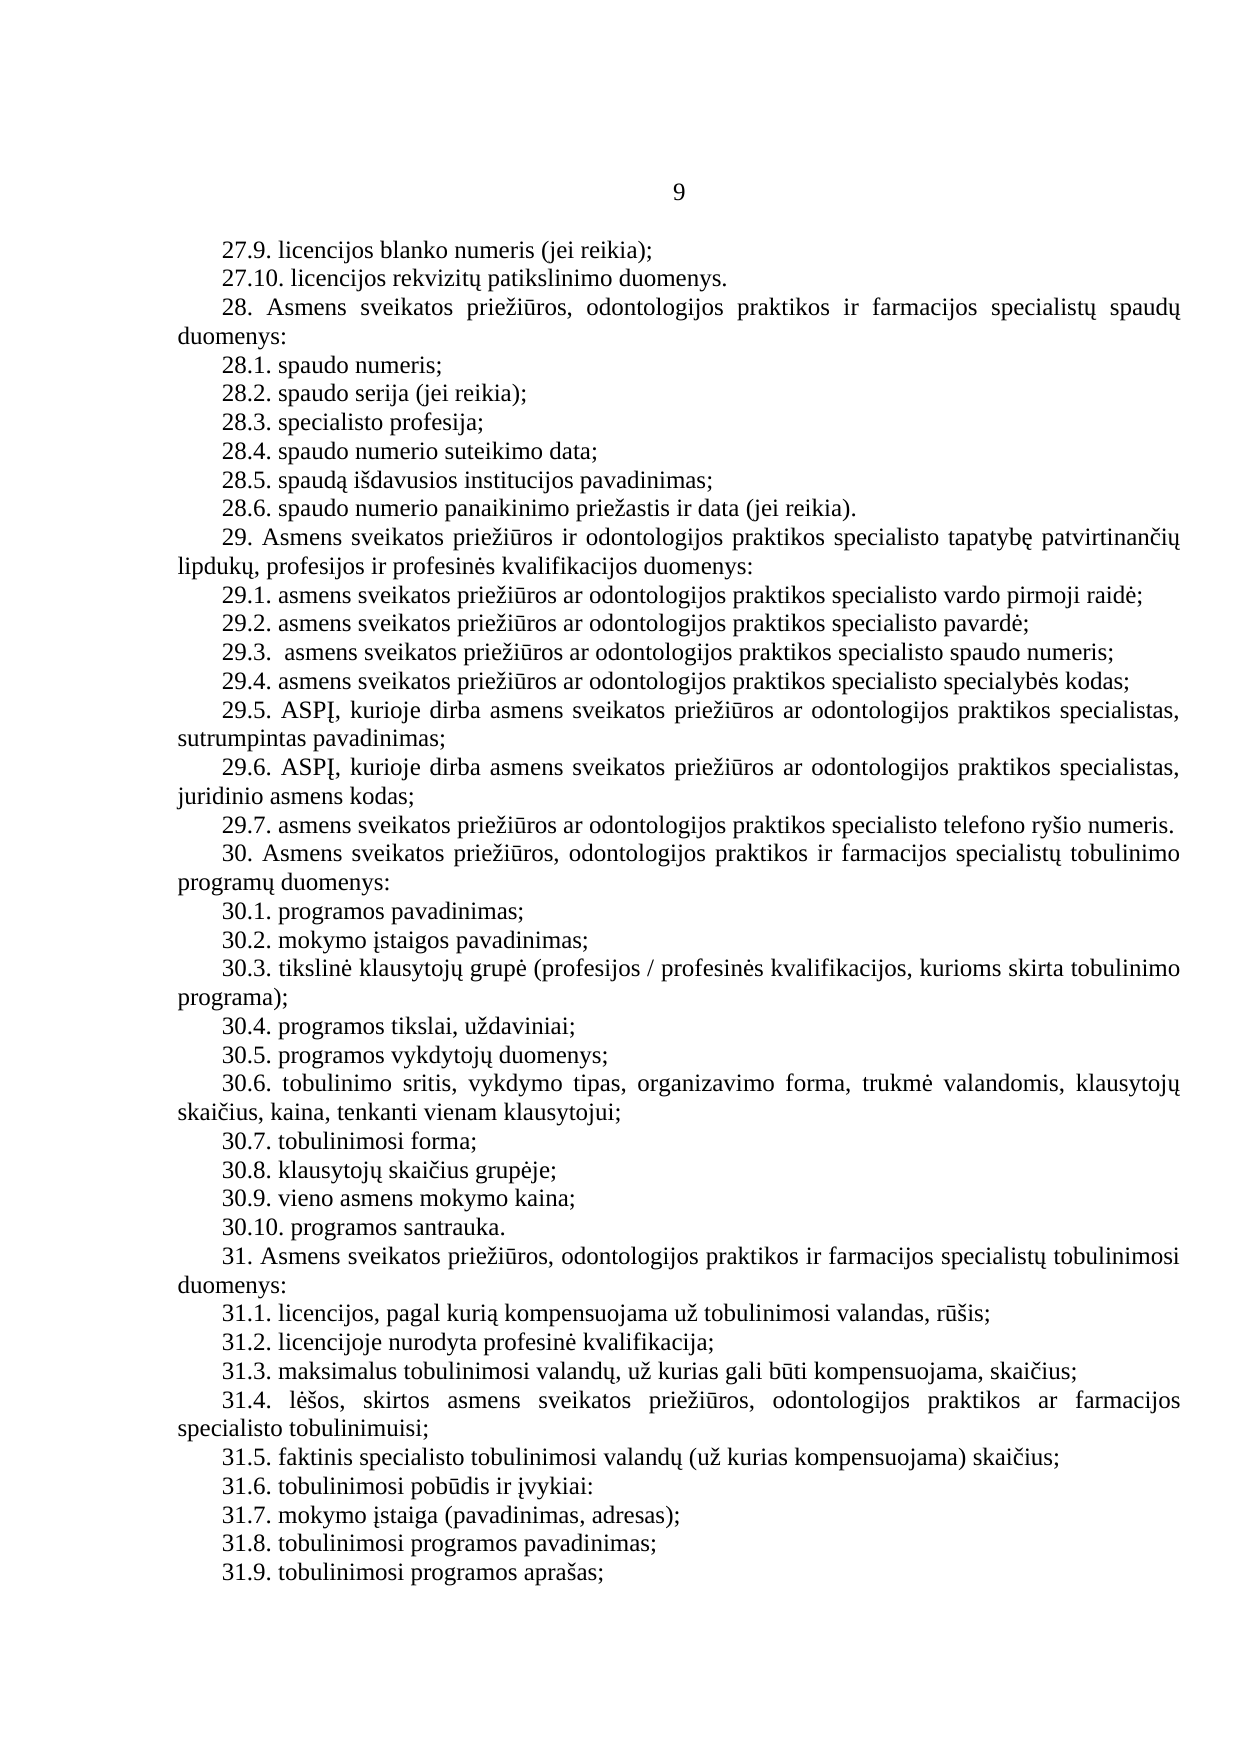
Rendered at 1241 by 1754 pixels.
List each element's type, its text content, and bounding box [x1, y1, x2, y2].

text 29.1. asmens sveikatos priežiūros ar odontologijos praktikos specialisto vardo pirmoji raidė; [177, 580, 1181, 608]
text 28.1. spaudo numeris; [177, 350, 1181, 378]
text 29. Asmens sveikatos priežiūros ir odontologijos praktikos specialisto tapatybę patvirtinančių lipdukų, profesijos ir profesinės kvalifikacijos duomenys: [177, 522, 1181, 580]
text 29.6. ASPĮ, kurioje dirba asmens sveikatos priežiūros ar odontologijos praktikos specialistas, juridinio asmens kodas; [177, 752, 1181, 810]
text 30. Asmens sveikatos priežiūros, odontologijos praktikos ir farmacijos specialistų tobulinimo programų duomenys: [177, 838, 1181, 896]
text 31.5. faktinis specialisto tobulinimosi valandų (už kurias kompensuojama) skaičius; [177, 1442, 1181, 1471]
text 31.7. mokymo įstaiga (pavadinimas, adresas); [177, 1500, 1181, 1528]
text 29.5. ASPĮ, kurioje dirba asmens sveikatos priežiūros ar odontologijos praktikos specialistas, sutrumpintas pavadinimas; [177, 695, 1181, 752]
text 30.9. vieno asmens mokymo kaina; [177, 1183, 1181, 1212]
text 31.9. tobulinimosi programos aprašas; [177, 1557, 1181, 1586]
text 30.1. programos pavadinimas; [177, 896, 1181, 925]
text 28. Asmens sveikatos priežiūros, odontologijos praktikos ir farmacijos specialistų spaudų duomenys: [177, 292, 1181, 350]
text 30.10. programos santrauka. [177, 1212, 1181, 1241]
text 29.3. asmens sveikatos priežiūros ar odontologijos praktikos specialisto spaudo numeris; [177, 637, 1181, 666]
text 29.7. asmens sveikatos priežiūros ar odontologijos praktikos specialisto telefono ryšio numeris. [177, 810, 1181, 838]
text 31.3. maksimalus tobulinimosi valandų, už kurias gali būti kompensuojama, skaičius; [177, 1356, 1181, 1385]
text 30.4. programos tikslai, uždaviniai; [177, 1011, 1181, 1040]
text 29.4. asmens sveikatos priežiūros ar odontologijos praktikos specialisto specialybės kodas; [177, 666, 1181, 695]
text 28.4. spaudo numerio suteikimo data; [177, 436, 1181, 465]
text 31.2. licencijoje nurodyta profesinė kvalifikacija; [177, 1327, 1181, 1356]
text 30.7. tobulinimosi forma; [177, 1126, 1181, 1155]
text 28.3. specialisto profesija; [177, 407, 1181, 436]
text 30.3. tikslinė klausytojų grupė (profesijos / profesinės kvalifikacijos, kurioms skirta tobulinimo programa); [177, 953, 1181, 1011]
text 30.5. programos vykdytojų duomenys; [177, 1040, 1181, 1068]
text 28.2. spaudo serija (jei reikia); [177, 378, 1181, 407]
text 31.6. tobulinimosi pobūdis ir įvykiai: [177, 1471, 1181, 1500]
text 30.2. mokymo įstaigos pavadinimas; [177, 925, 1181, 953]
text 31.1. licencijos, pagal kurią kompensuojama už tobulinimosi valandas, rūšis; [177, 1298, 1181, 1327]
text 30.6. tobulinimo sritis, vykdymo tipas, organizavimo forma, trukmė valandomis, klausytojų skaičius, kaina, tenkanti vienam klausytojui; [177, 1068, 1181, 1126]
text 28.5. spaudą išdavusios institucijos pavadinimas; [177, 465, 1181, 493]
text 31. Asmens sveikatos priežiūros, odontologijos praktikos ir farmacijos specialistų tobulinimosi duomenys: [177, 1241, 1181, 1298]
text 29.2. asmens sveikatos priežiūros ar odontologijos praktikos specialisto pavardė; [177, 608, 1181, 637]
text 30.8. klausytojų skaičius grupėje; [177, 1155, 1181, 1183]
text 31.8. tobulinimosi programos pavadinimas; [177, 1528, 1181, 1557]
text 27.9. licencijos blanko numeris (jei reikia); [177, 235, 1181, 263]
text 28.6. spaudo numerio panaikinimo priežastis ir data (jei reikia). [177, 493, 1181, 522]
text 27.10. licencijos rekvizitų patikslinimo duomenys. [177, 263, 1181, 292]
text 31.4. lėšos, skirtos asmens sveikatos priežiūros, odontologijos praktikos ar farmacijos specialisto tobulinimuisi; [177, 1385, 1181, 1442]
